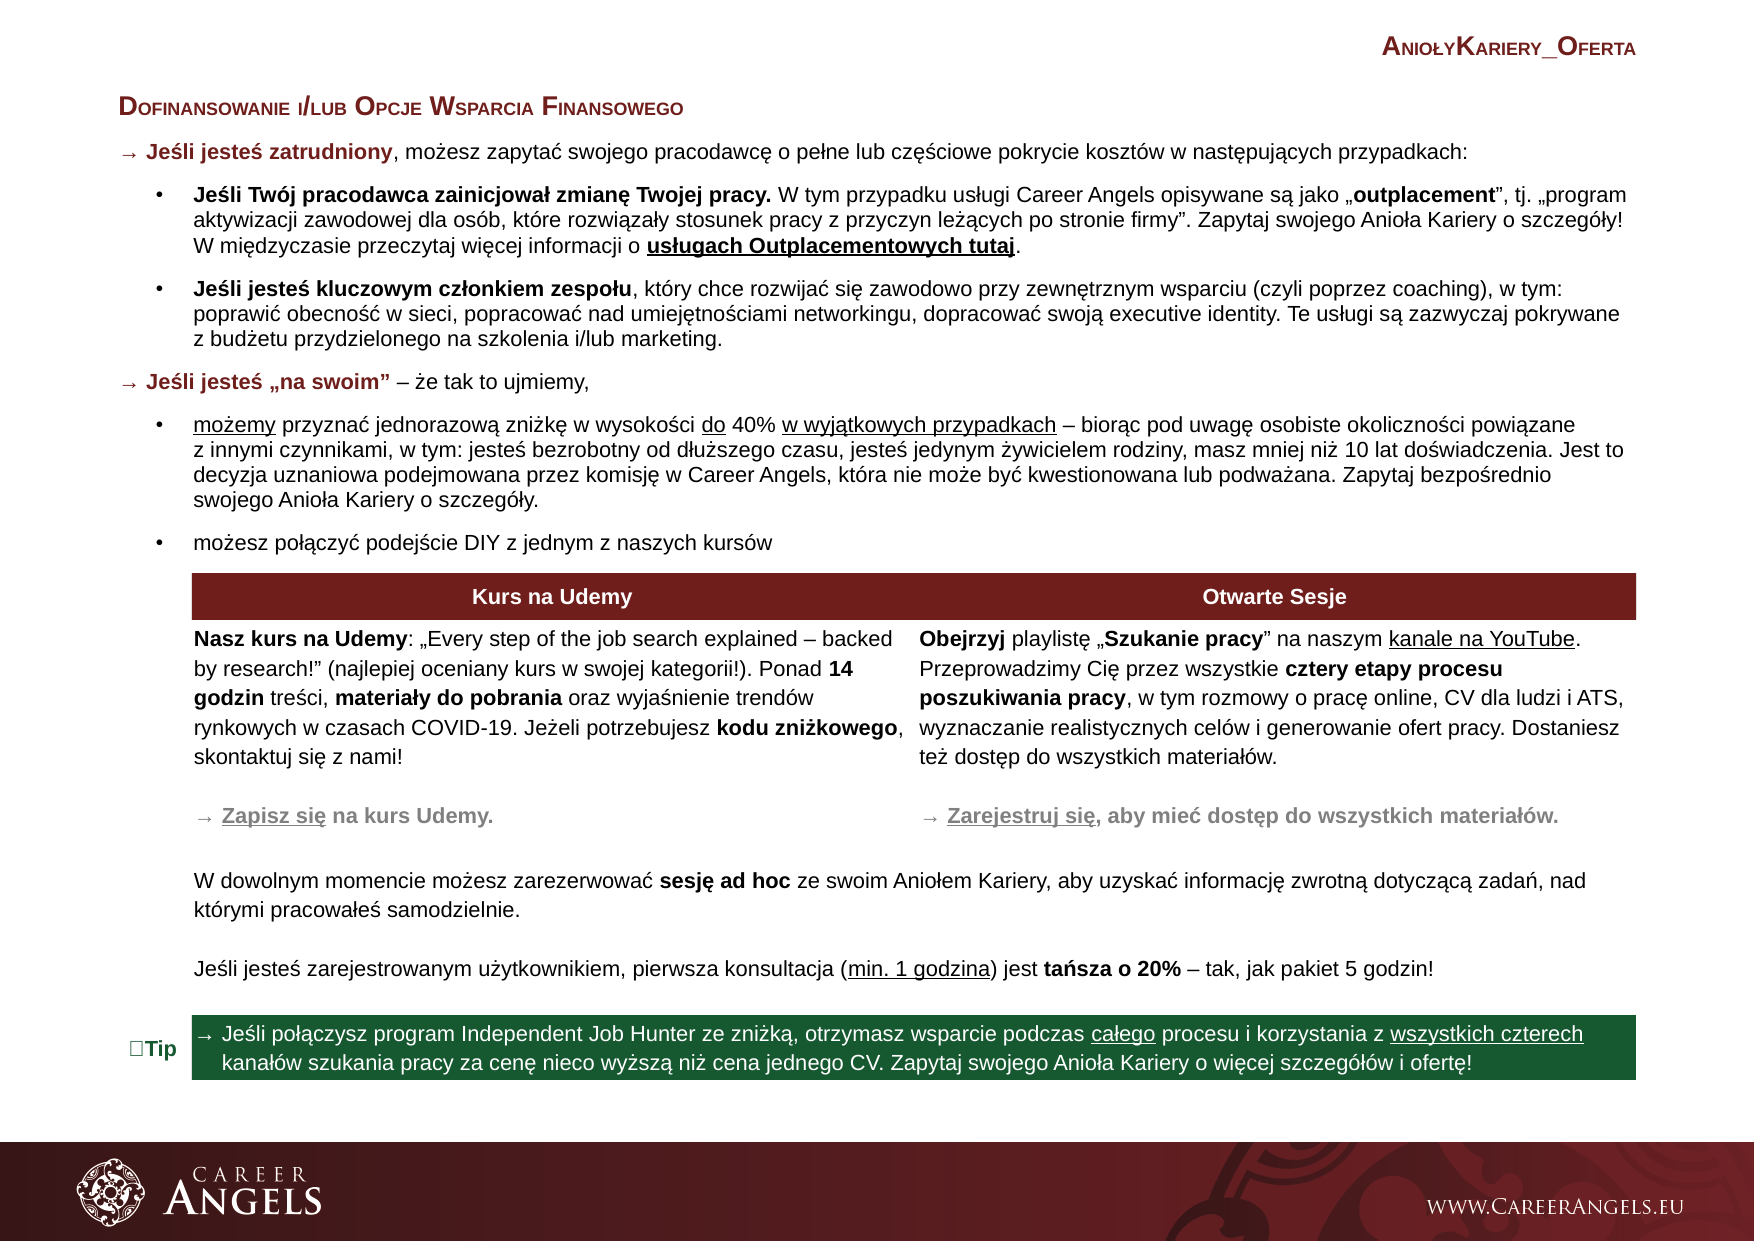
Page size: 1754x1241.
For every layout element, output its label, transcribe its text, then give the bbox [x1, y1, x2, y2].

table_header [125, 573, 191, 620]
table_cell [125, 832, 191, 1015]
list możemy przyznać jednorazową zniżkę w wysokości do 40% w wyjątkowych przypadkach – biorąc pod uwagę osobiste okoliczności powiązane z innymi czynnikami, w tym: jesteś bezrobotny od dłuższego czasu, jesteś jedynym żywicielem rodziny, masz mniej niż 10 lat doświadczenia. Jest to decyzja uznaniowa podejmowana przez komisję w Career Angels, która nie może być kwestionowana lub podważana. Zapytaj bezpośrednio swojego Anioła Kariery o szczegóły. [156, 412, 1636, 512]
list możesz połączyć podejście DIY z jednym z naszych kursów [156, 530, 1636, 555]
table_cell 💡Tip [125, 1015, 191, 1080]
table_cell W dowolnym momencie możesz zarezerwować sesję ad hoc ze swoim Aniołem Kariery, aby uzyskać informację zwrotną dotyczącą zadań, nad którymi pracowałeś samodzielnie. Jeśli jesteś zarejestrowanym użytkownikiem, pierwsza konsultacja (min. 1 godzina) jest tańsza o 20% – tak, jak pakiet 5 godzin! [191, 832, 1636, 1015]
list Jeśli Twój pracodawca zainicjował zmianę Twojej pracy. W tym przypadku usługi Career Angels opisywane są jako „outplacement”, tj. „program aktywizacji zawodowej dla osób, które rozwiązały stosunek pracy z przyczyn leżących po stronie firmy”. Zapytaj swojego Anioła Kariery o szczegóły! W międzyczasie przeczytaj więcej informacji o usługach Outplacementowych tutaj. [156, 182, 1636, 258]
table_cell Obejrzyj playlistę „Szukanie pracy” na naszym kanale na YouTube. Przeprowadzimy Cię przez wszystkie cztery etapy procesu poszukiwania pracy, w tym rozmowy o pracę online, CV dla ludzi i ATS, wyznaczanie realistycznych celów i generowanie ofert pracy. Dostaniesz też dostęp do wszystkich materiałów. → Zarejestruj się, aby mieć dostęp do wszystkich materiałów. [913, 620, 1636, 832]
table_cell → Jeśli połączysz program Independent Job Hunter ze zniżką, otrzymasz wsparcie podczas całego procesu i korzystania z wszystkich czterech → kanałów szukania pracy za cenę nieco wyższą niż cena jednego CV. Zapytaj swojego Anioła Kariery o więcej szczegółów i ofertę! [192, 1015, 1636, 1080]
picture [0, 1142, 1754, 1241]
text → Jeśli jesteś zatrudniony, możesz zapytać swojego pracodawcę o pełne lub częściowe pokrycie kosztów w następujących przypadkach: [118, 139, 1636, 164]
table_header Otwarte Sesje [913, 573, 1636, 620]
text Dofinansowanie i/lub Opcje Wsparcia Finansowego [118, 90, 1636, 121]
text → Jeśli jesteś „na swoim” – że tak to ujmiemy, [118, 369, 1636, 394]
table_header Kurs na Udemy [192, 573, 913, 620]
list Jeśli jesteś kluczowym członkiem zespołu, który chce rozwijać się zawodowo przy zewnętrznym wsparciu (czyli poprzez coaching), w tym: poprawić obecność w sieci, popracować nad umiejętnościami networkingu, dopracować swoją executive identity. Te usługi są zazwyczaj pokrywane z budżetu przydzielonego na szkolenia i/lub marketing. [156, 275, 1636, 351]
table_cell [125, 620, 191, 832]
table_cell Nasz kurs na Udemy: „Every step of the job search explained – backed by research!” (najlepiej oceniany kurs w swojej kategorii!). Ponad 14 godzin treści, materiały do pobrania oraz wyjaśnienie trendów rynkowych w czasach COVID-19. Jeżeli potrzebujesz kodu zniżkowego, skontaktuj się z nami! → Zapisz się na kurs Udemy. [191, 620, 913, 832]
